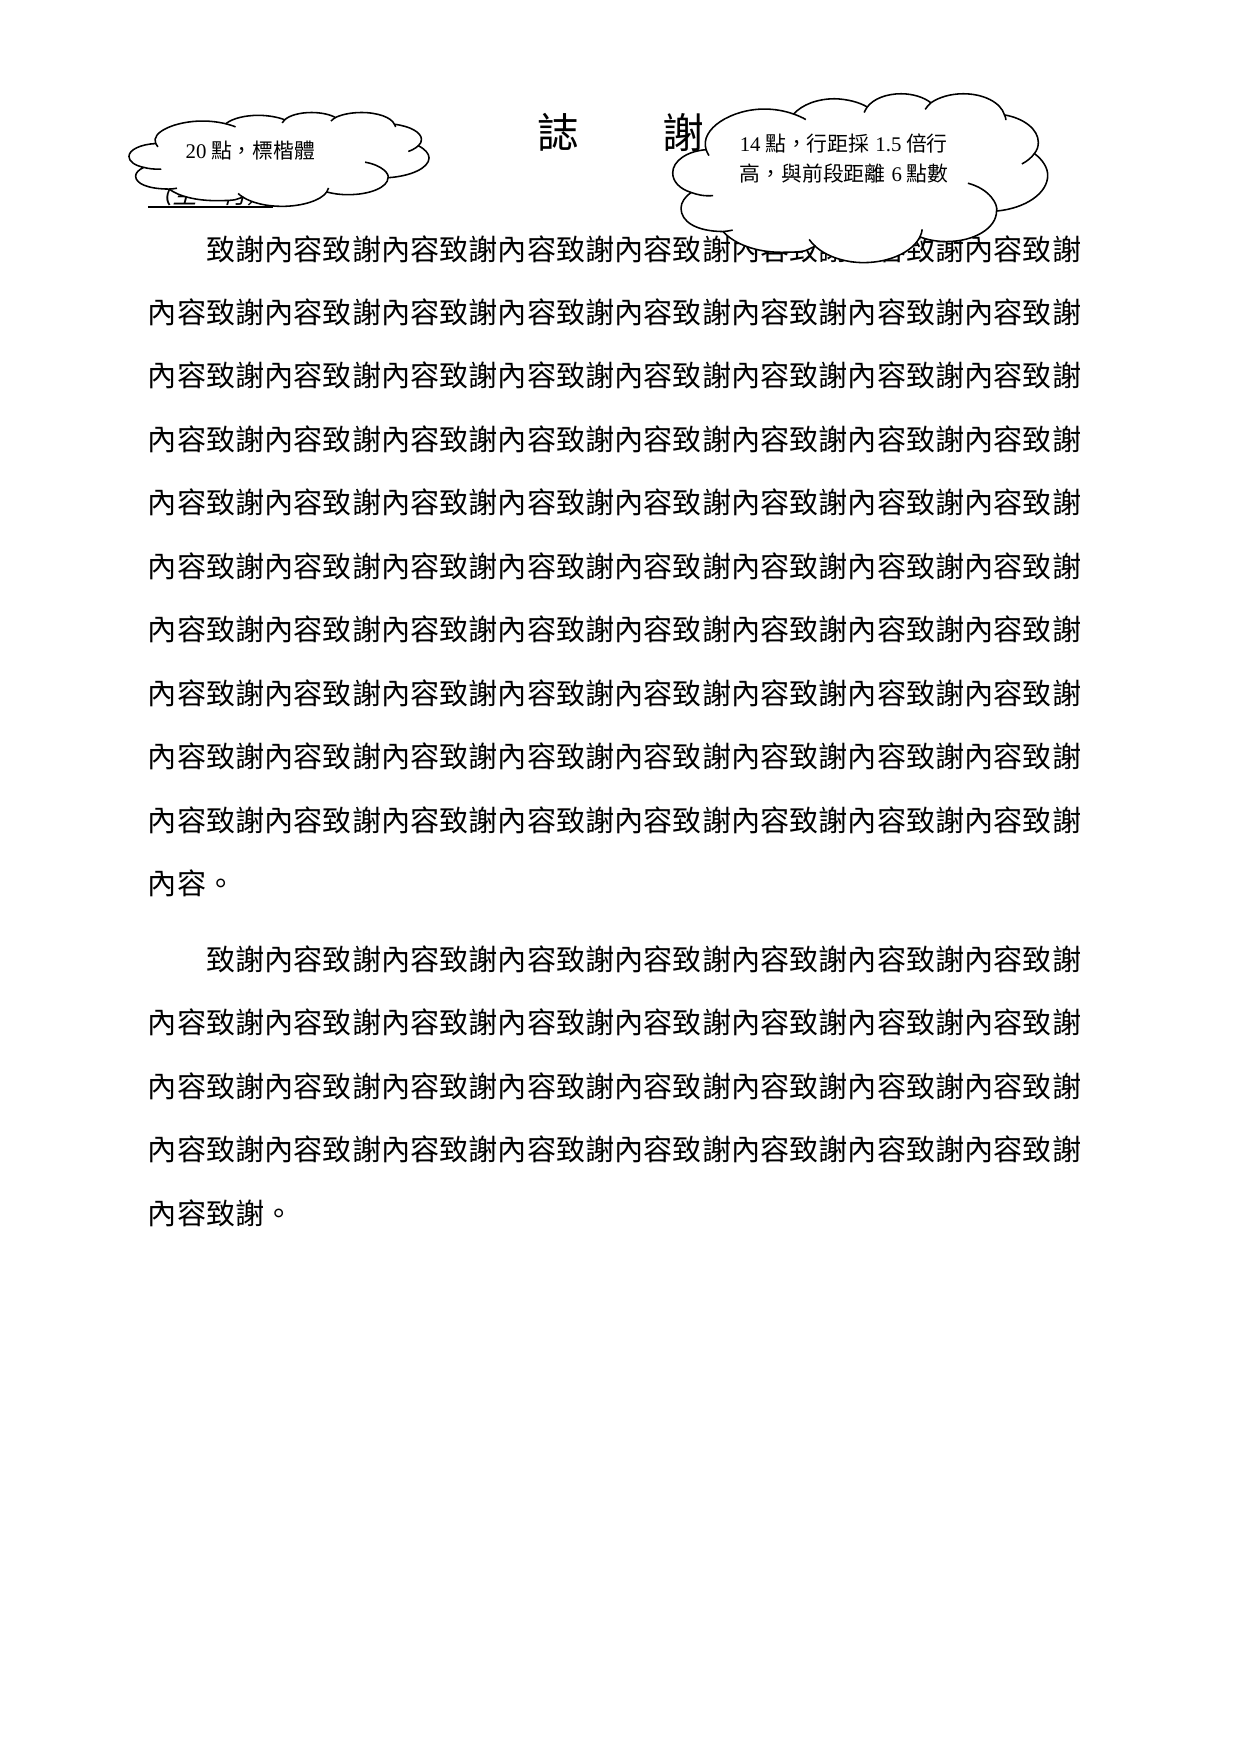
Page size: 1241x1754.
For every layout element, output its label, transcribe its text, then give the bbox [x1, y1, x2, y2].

text 誌 謝 [148, 89, 1092, 151]
text [998, 151, 1092, 214]
text 致謝內容致謝內容致謝內容致謝內容致謝內容致謝內容致謝內容致謝內容致謝內容致謝內容致謝內容致謝內容致謝內容致謝內容致謝內容致謝內容致謝內容致謝內容致謝內容致謝內容致謝內容致謝內容致謝內容致謝內容致謝內容致謝內容致謝內容致謝內容致謝內容致謝內容致謝內容致謝內容致謝。 [148, 936, 1092, 1232]
text 致謝內容致謝內容致謝內容致謝內容致謝內容致謝內容致謝內容致謝內容致謝內容致謝內容致謝內容致謝內容致謝內容致謝內容致謝內容致謝內容致謝內容致謝內容致謝內容致謝內容致謝內容致謝內容致謝內容致謝內容致謝內容致謝內容致謝內容致謝內容致謝內容致謝內容致謝內容致謝內容致謝內容致謝內容致謝內容致謝內容致謝內容致謝內容致謝內容致謝內容致謝內容致謝內容致謝內容致謝內容致謝內容致謝內容致謝內容致謝內容致謝內容致謝內容致謝內容致謝內容致謝內容致謝內容致謝內容致謝內容致謝內容致謝內容致謝內容致謝內容致謝內容致謝內容致謝內容致謝內容致謝內容致謝內容致謝內容致謝內容致謝內容致謝內容致謝內容致謝內容致謝內容致謝內容致謝內容致謝內容致謝內容致謝內容致謝內容致謝內容。 [148, 226, 1092, 903]
text （空一行） [148, 151, 691, 214]
